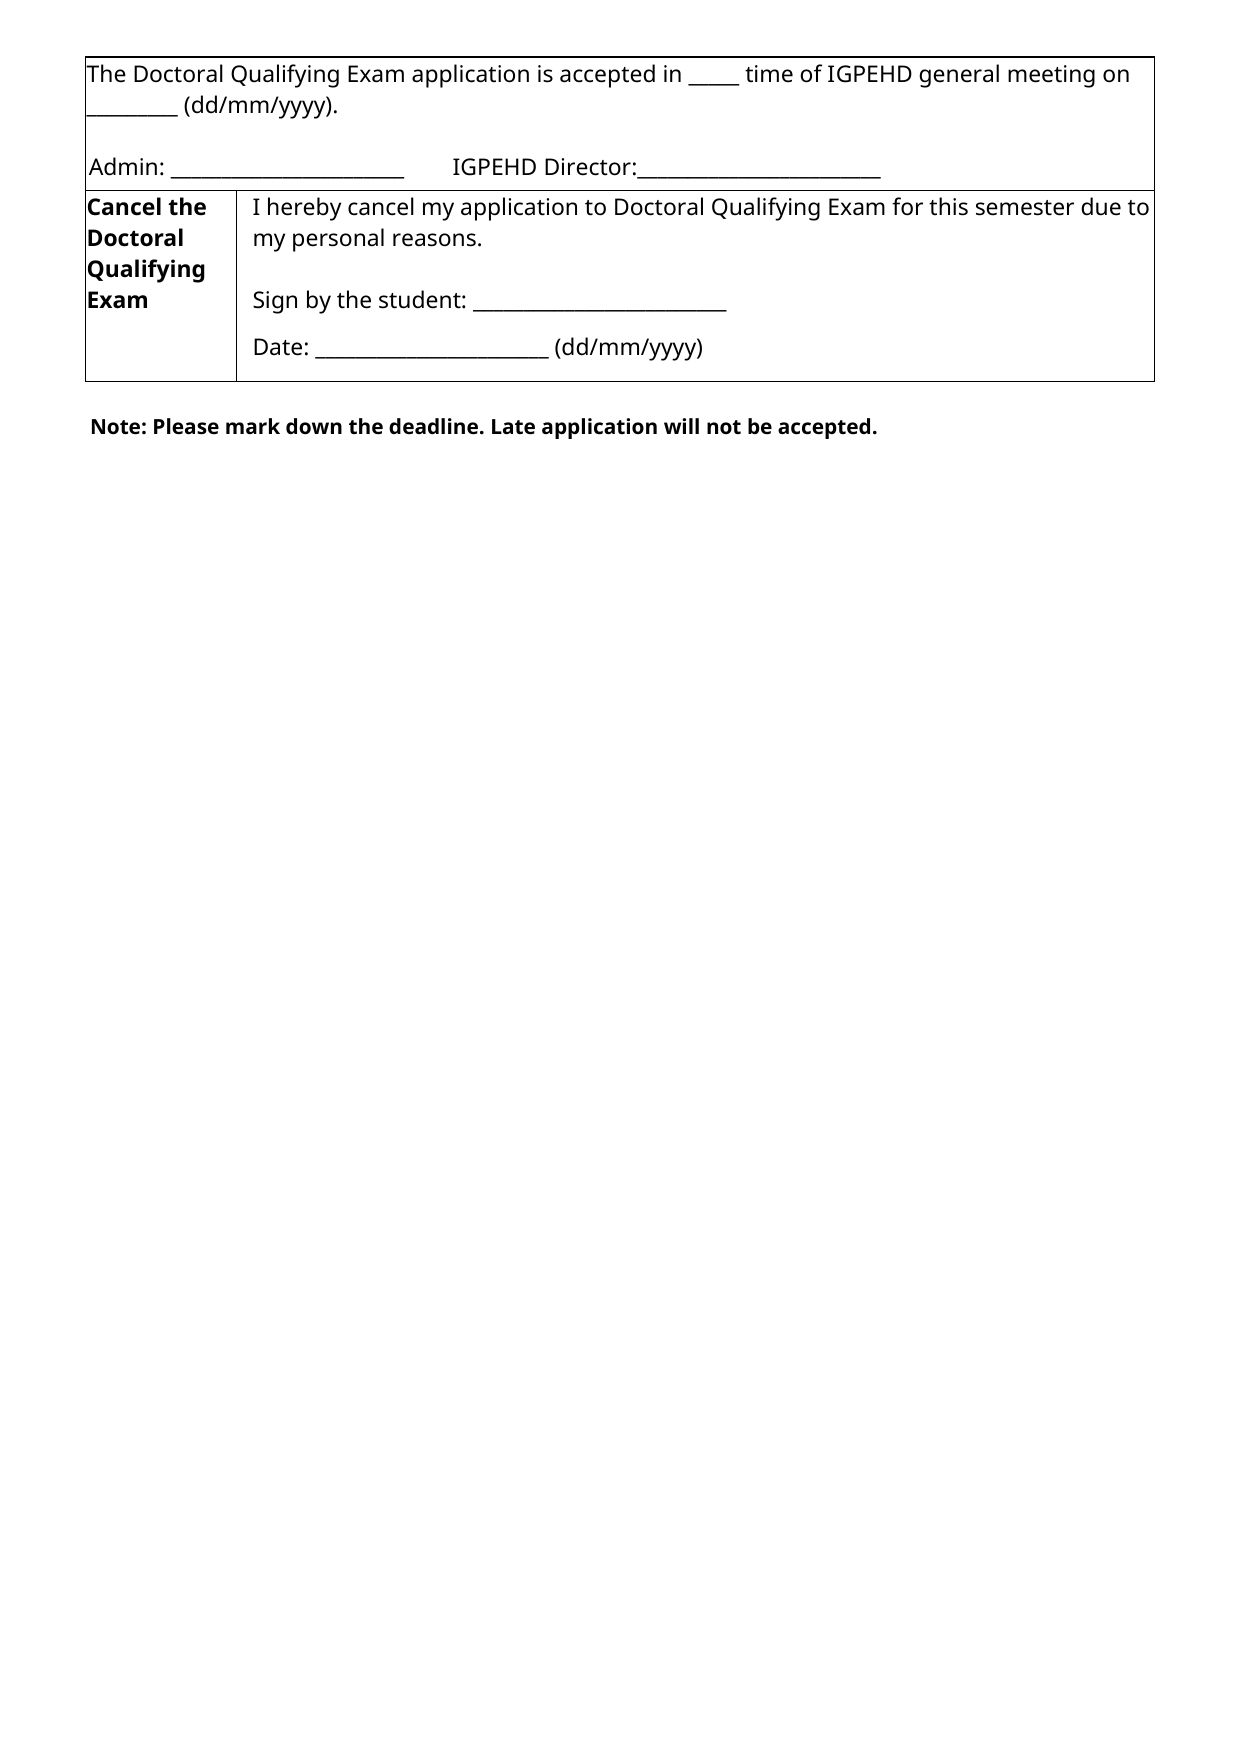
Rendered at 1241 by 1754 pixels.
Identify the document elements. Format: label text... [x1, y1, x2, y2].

table_cell The Doctoral Qualifying Exam application is accepted in _____ time of IGPEHD general meeting on _________ (dd/mm/yyyy). Admin: _______________________ IGPEHD Director:________________________ [86, 58, 1154, 189]
table_cell I hereby cancel my application to Doctoral Qualifying Exam for this semester due to my personal reasons. Sign by the student: _________________________ Date: _______________________ (dd/mm/yyyy) [237, 191, 1154, 381]
text Note: Please mark down the deadline. Late application will not be accepted. [90, 412, 1165, 441]
table_cell Cancel the Doctoral Qualifying Exam [86, 191, 236, 381]
